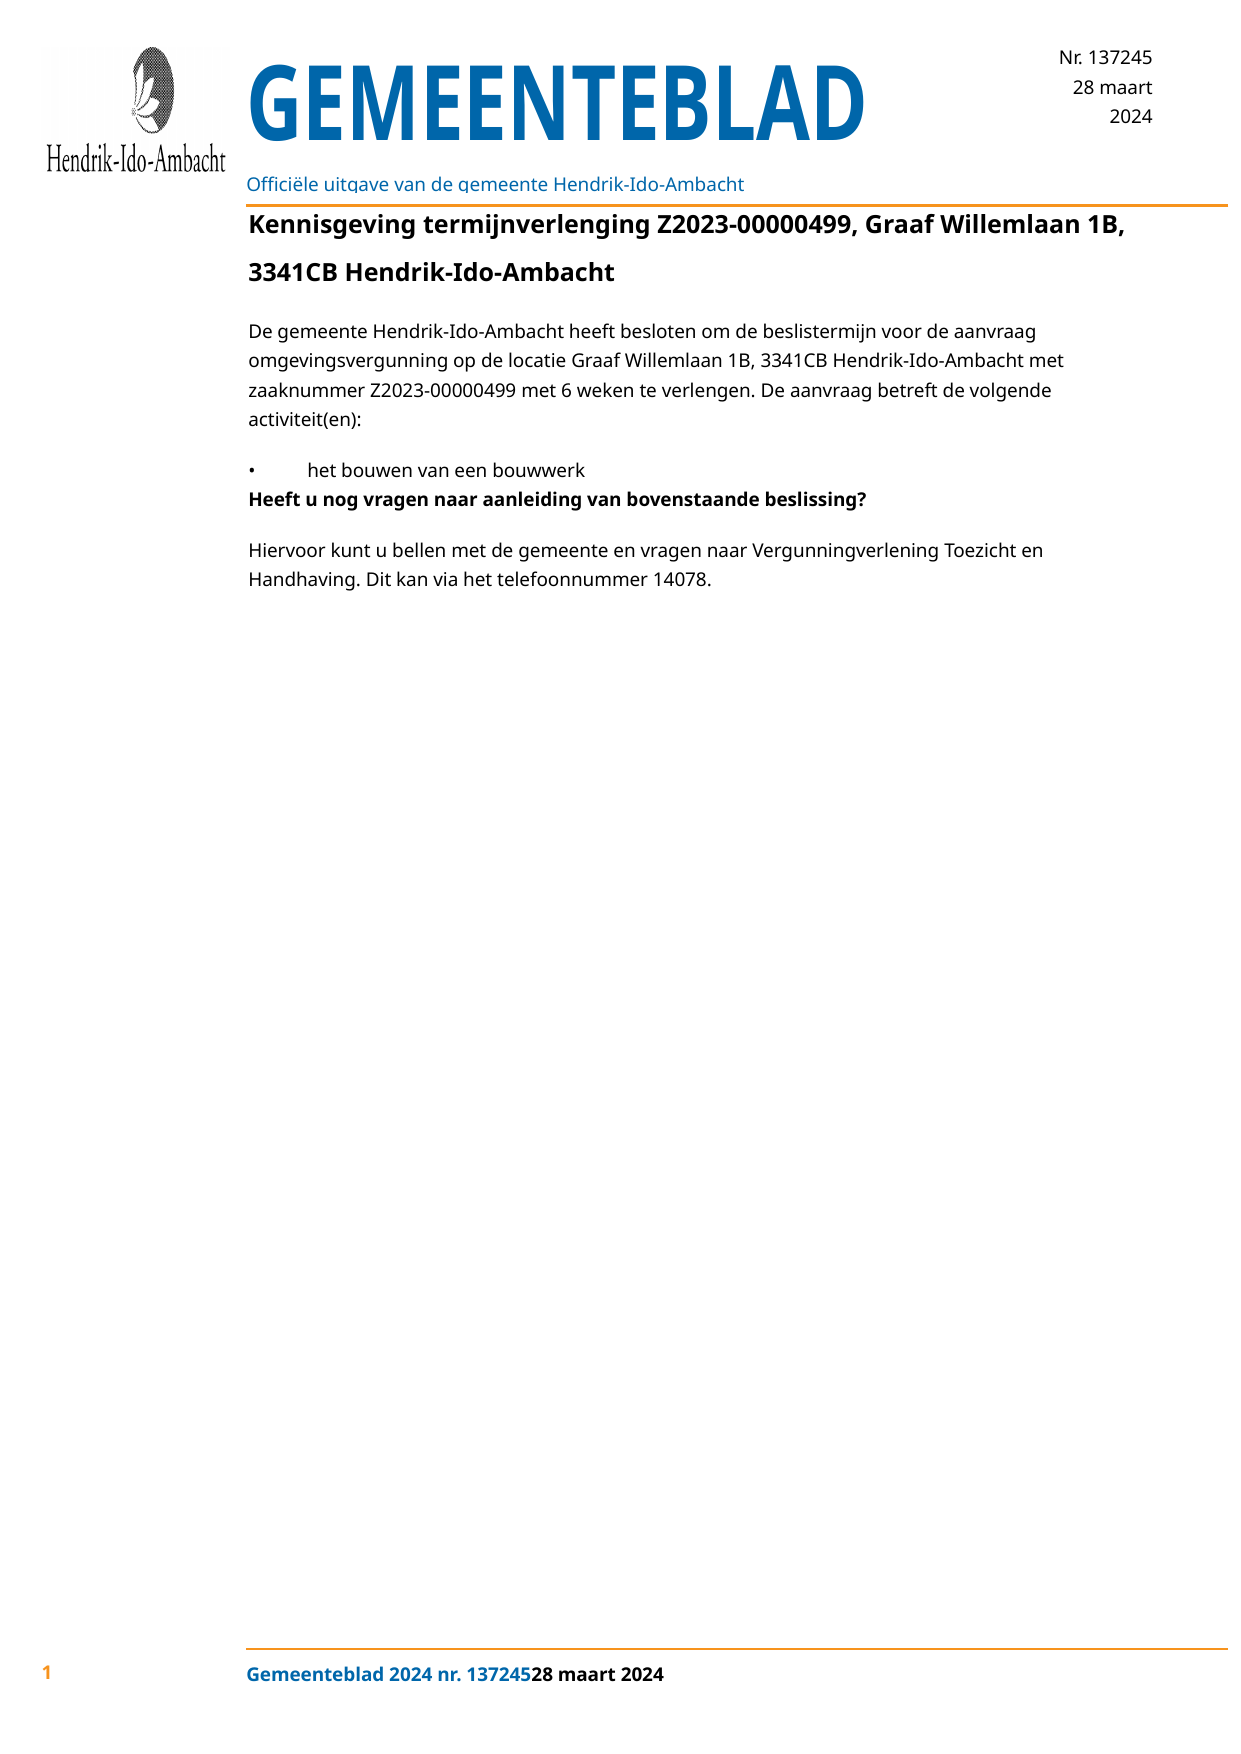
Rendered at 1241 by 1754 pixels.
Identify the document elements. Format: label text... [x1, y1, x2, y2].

text Heeft u nog vragen naar aanleiding van bovenstaande beslissing? [248, 487, 1152, 512]
picture [41, 47, 231, 172]
list het bouwen van een bouwwerk [248, 457, 1152, 483]
text Hiervoor kunt u bellen met de gemeente en vragen naar Vergunningverlening Toezicht en Handhaving. Dit kan via het telefoonnummer 14078. [248, 537, 1152, 592]
text De gemeente Hendrik-Ido-Ambacht heeft besloten om de beslistermijn voor de aanvraag omgevingsvergunning op de locatie Graaf Willemlaan 1B, 3341CB Hendrik-Ido-Ambacht met zaaknummer Z2023-00000499 met 6 weken te verlengen. De aanvraag betreft de volgende activiteit(en): [248, 318, 1152, 432]
text Kennisgeving termijnverlenging Z2023-00000499, Graaf Willemlaan 1B, 3341CB Hendrik-Ido-Ambacht [248, 207, 1152, 288]
